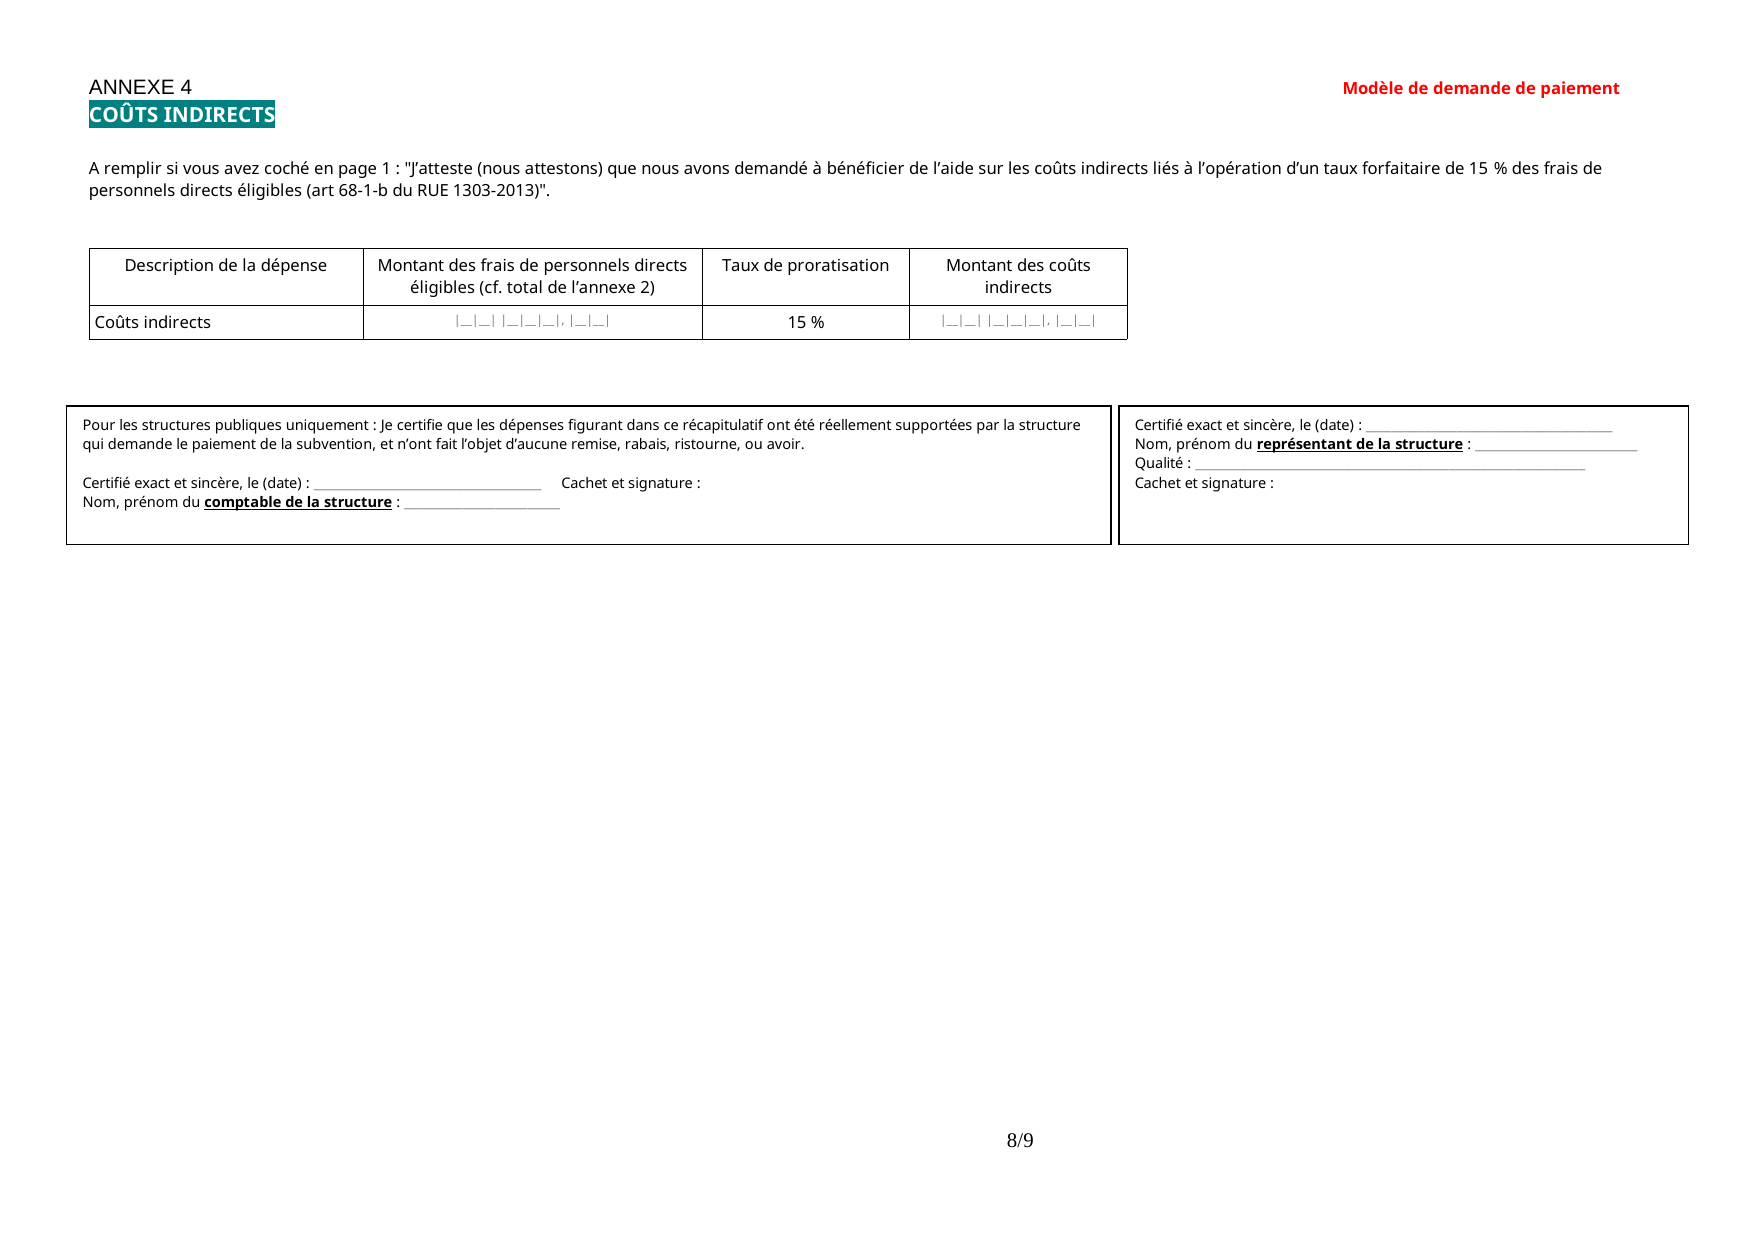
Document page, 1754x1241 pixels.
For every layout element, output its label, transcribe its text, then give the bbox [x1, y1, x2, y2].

table_cell 15 % [703, 306, 909, 339]
text Certifié exact et sincère, le (date) : ___________________________________ Cachet et signature : [82, 473, 1096, 492]
text Pour les structures publiques uniquement : Je certifie que les dépenses figurant dans ce récapitulatif ont été réellement supportées par la structure qui demande le paiement de la subvention, et n’ont fait l’objet d’aucune remise, rabais, ristourne, ou avoir. [82, 414, 1096, 453]
table_header Montant des coûts indirects [910, 249, 1127, 305]
text Nom, prénom du représentant de la structure : _________________________ [1134, 434, 1672, 453]
subtitle COÛTS INDIRECTS [89, 99, 1665, 128]
table_header Description de la dépense [90, 249, 363, 305]
table_cell Coûts indirects [90, 306, 363, 339]
table_header Montant des frais de personnels directs éligibles (cf. total de l’annexe 2) [364, 249, 702, 305]
text Qualité : ____________________________________________________________ [1134, 453, 1672, 473]
text Cachet et signature : [1134, 473, 1672, 492]
text Certifié exact et sincère, le (date) : ______________________________________ [1134, 414, 1672, 434]
text Nom, prénom du comptable de la structure : ________________________ [82, 492, 1096, 512]
subtitle A remplir si vous avez coché en page 1 : "J’atteste (nous attestons) que nous avons demandé à bénéficier de l’aide sur les coûts indirects liés à l’opération d’un taux forfaitaire de 15 % des frais de personnels directs éligibles (art 68-1-b du RUE 1303-2013)". [89, 157, 1665, 202]
table_header Taux de proratisation [703, 249, 909, 305]
table_cell |__|__| |__|__|__|, |__|__| [364, 306, 702, 339]
table_cell |__|__| |__|__|__|, |__|__| [910, 306, 1127, 339]
